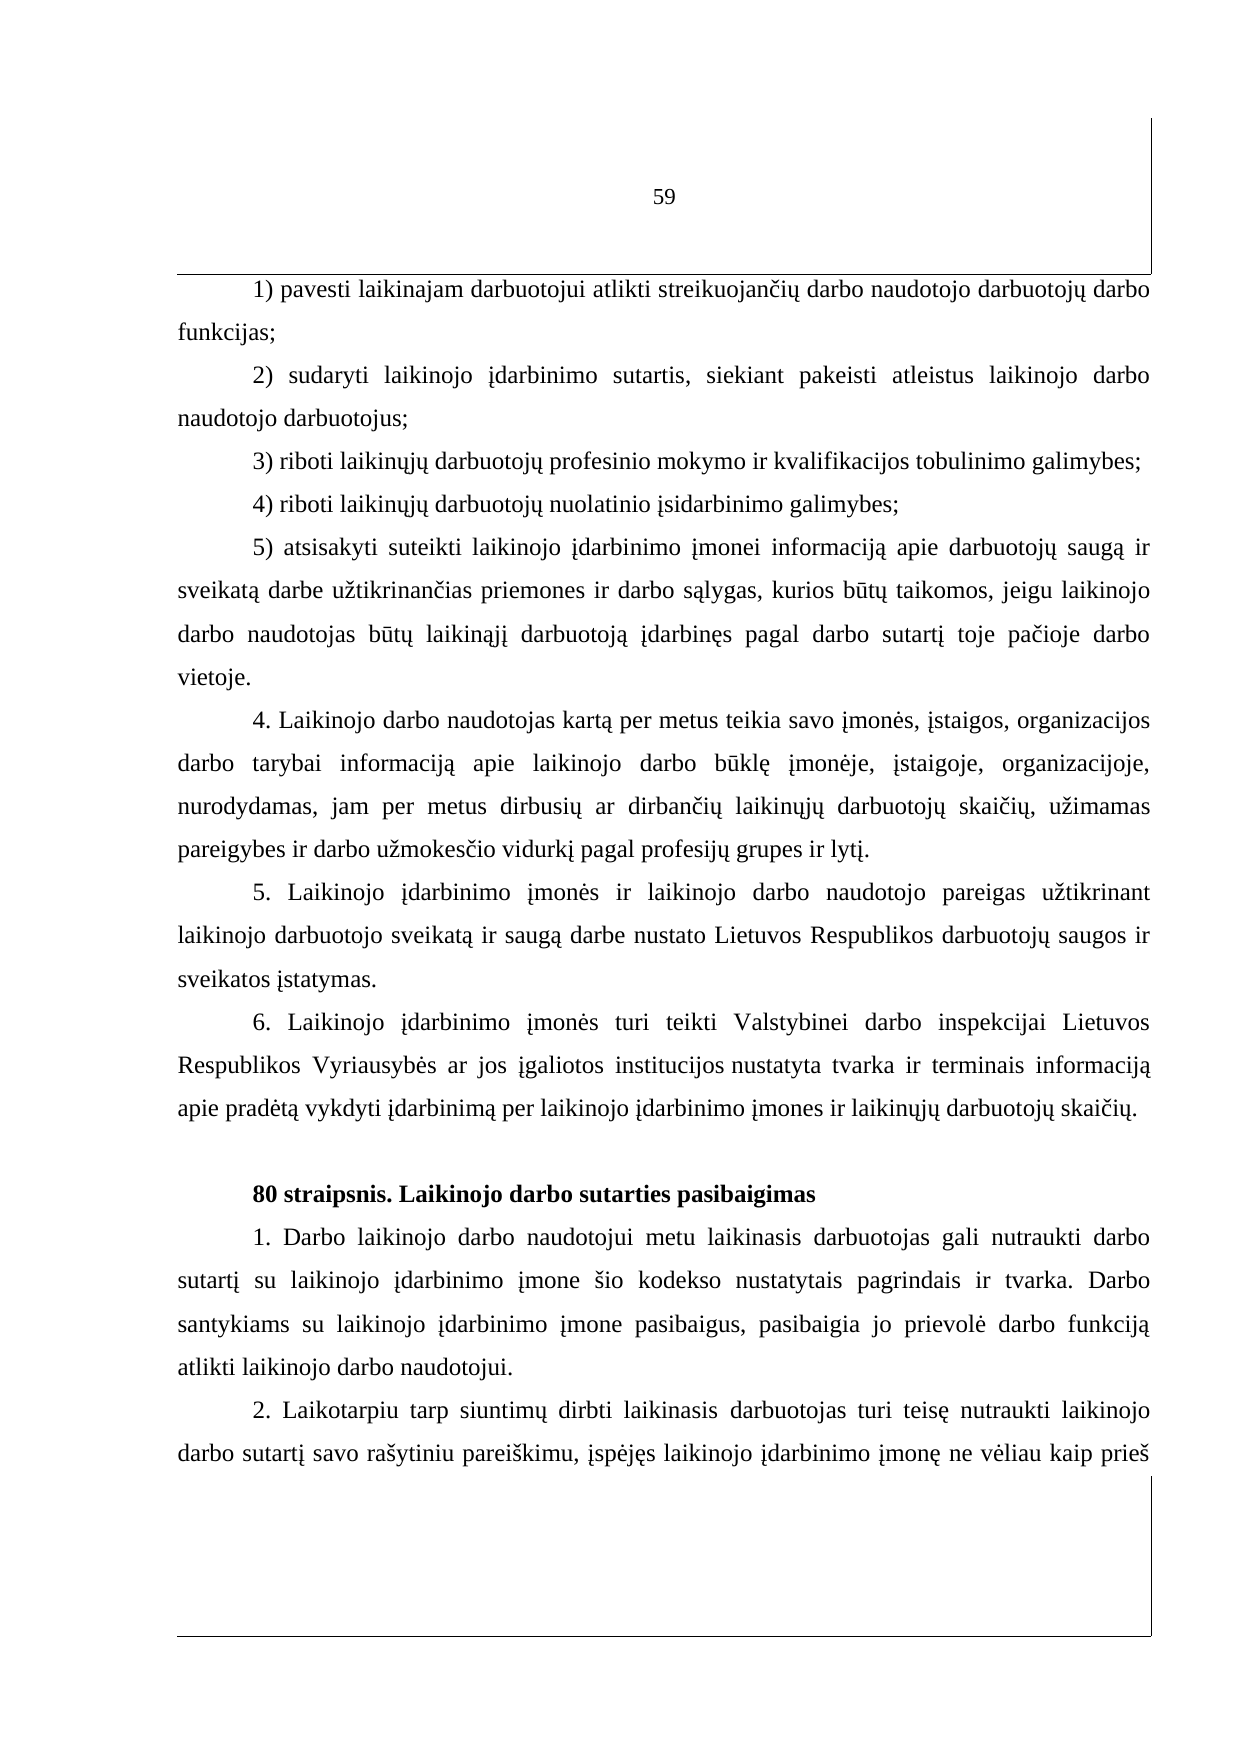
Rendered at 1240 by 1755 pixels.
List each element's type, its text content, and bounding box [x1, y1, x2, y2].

text 5) atsisakyti suteikti laikinojo įdarbinimo įmonei informaciją apie darbuotojų saugą ir sveikatą darbe užtikrinančias priemones ir darbo sąlygas, kurios būtų taikomos, jeigu laikinojo darbo naudotojas būtų laikinąjį darbuotoją įdarbinęs pagal darbo sutartį toje pačioje darbo vietoje. [177, 532, 1151, 691]
text 4. Laikinojo darbo naudotojas kartą per metus teikia savo įmonės, įstaigos, organizacijos darbo tarybai informaciją apie laikinojo darbo būklę įmonėje, įstaigoje, organizacijoje, nurodydamas, jam per metus dirbusių ar dirbančių laikinųjų darbuotojų skaičių, užimamas pareigybes ir darbo užmokesčio vidurkį pagal profesijų grupes ir lytį. [177, 705, 1151, 863]
text 3) riboti laikinųjų darbuotojų profesinio mokymo ir kvalifikacijos tobulinimo galimybes; [177, 446, 1151, 475]
text 2) sudaryti laikinojo įdarbinimo sutartis, siekiant pakeisti atleistus laikinojo darbo naudotojo darbuotojus; [177, 360, 1151, 432]
text 1) pavesti laikinajam darbuotojui atlikti streikuojančių darbo naudotojo darbuotojų darbo funkcijas; [177, 274, 1151, 346]
text 6. Laikinojo įdarbinimo įmonės turi teikti Valstybinei darbo inspekcijai Lietuvos Respublikos Vyriausybės ar jos įgaliotos institucijos nustatyta tvarka ir terminais informaciją apie pradėtą vykdyti įdarbinimą per laikinojo įdarbinimo įmones ir laikinųjų darbuotojų skaičių. [177, 1007, 1151, 1122]
text 2. Laikotarpiu tarp siuntimų dirbti laikinasis darbuotojas turi teisę nutraukti laikinojo darbo sutartį savo rašytiniu pareiškimu, įspėjęs laikinojo įdarbinimo įmonę ne vėliau kaip prieš [177, 1395, 1151, 1467]
text 4) riboti laikinųjų darbuotojų nuolatinio įsidarbinimo galimybes; [177, 489, 1151, 518]
text 5. Laikinojo įdarbinimo įmonės ir laikinojo darbo naudotojo pareigas užtikrinant laikinojo darbuotojo sveikatą ir saugą darbe nustato Lietuvos Respublikos darbuotojų saugos ir sveikatos įstatymas. [177, 877, 1151, 992]
text 80 straipsnis. Laikinojo darbo sutarties pasibaigimas [177, 1179, 1151, 1208]
text 1. Darbo laikinojo darbo naudotojui metu laikinasis darbuotojas gali nutraukti darbo sutartį su laikinojo įdarbinimo įmone šio kodekso nustatytais pagrindais ir tvarka. Darbo santykiams su laikinojo įdarbinimo įmone pasibaigus, pasibaigia jo prievolė darbo funkciją atlikti laikinojo darbo naudotojui. [177, 1222, 1151, 1381]
